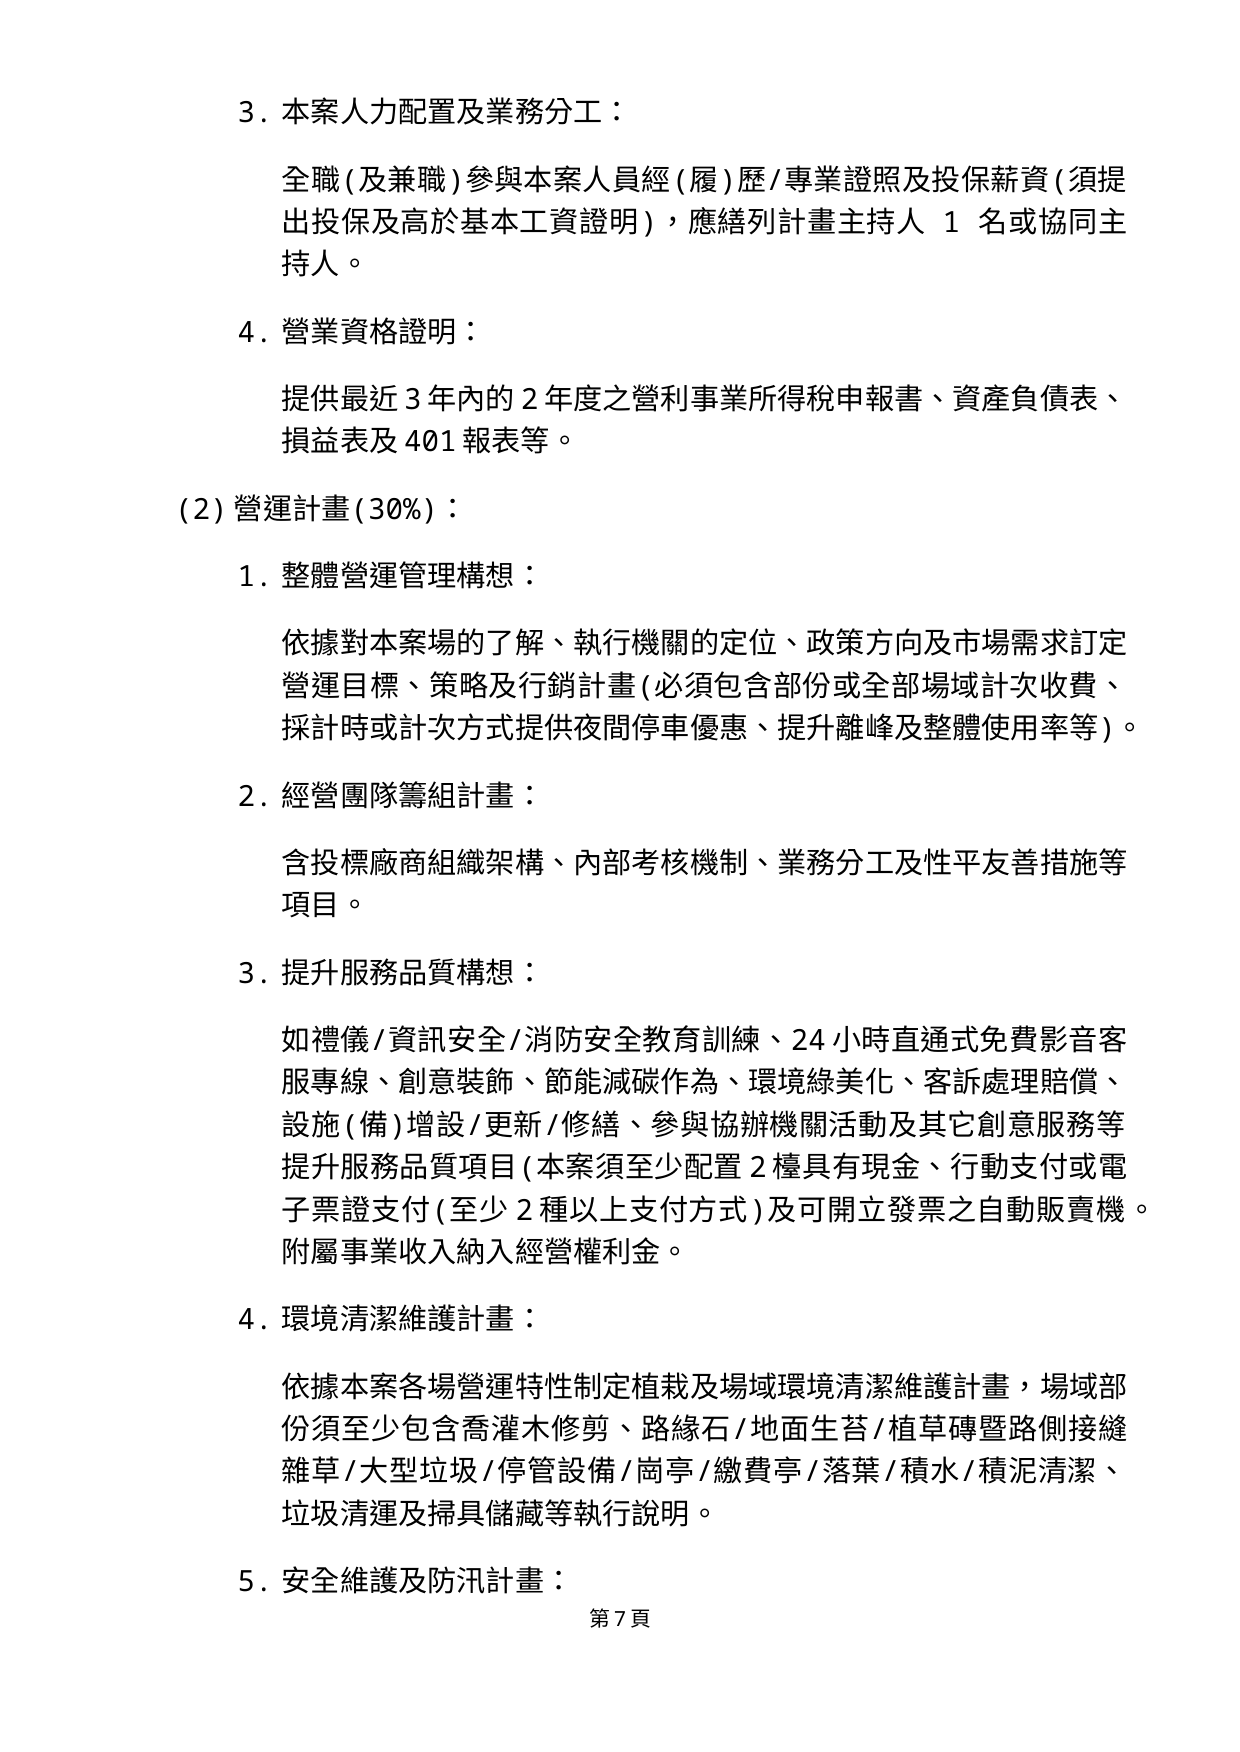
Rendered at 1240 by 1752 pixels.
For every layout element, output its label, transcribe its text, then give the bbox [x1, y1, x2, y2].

text 依據本案各場營運特性制定植栽及場域環境清潔維護計畫，場域部份須至少包含喬灌木修剪、路緣石/地面生苔/植草磚暨路側接縫雜草/大型垃圾/停管設備/崗亭/繳費亭/落葉/積水/積泥清潔、垃圾清運及掃具儲藏等執行說明。 [281, 1363, 1127, 1532]
list 營業資格證明： [237, 308, 1127, 351]
text 提供最近3年內的2年度之營利事業所得稅申報書、資產負債表、損益表及401報表等。 [281, 376, 1127, 460]
list 經營團隊籌組計畫： [237, 772, 1127, 814]
text 依據對本案場的了解、執行機關的定位、政策方向及市場需求訂定營運目標、策略及行銷計畫(必須包含部份或全部場域計次收費、採計時或計次方式提供夜間停車優惠、提升離峰及整體使用率等)。 [281, 620, 1127, 747]
text 含投標廠商組織架構、內部考核機制、業務分工及性平友善措施等項目。 [281, 839, 1127, 924]
list 安全維護及防汛計畫： [237, 1557, 1127, 1600]
list 營運計畫(30%)： [175, 485, 1127, 528]
list 提升服務品質構想： [237, 949, 1127, 992]
text 如禮儀/資訊安全/消防安全教育訓練、24小時直通式免費影音客服專線、創意裝飾、節能減碳作為、環境綠美化、客訴處理賠償、設施(備)增設/更新/修繕、參與協辦機關活動及其它創意服務等提升服務品質項目(本案須至少配置2檯具有現金、行動支付或電子票證支付(至少2種以上支付方式)及可開立發票之自動販賣機。附屬事業收入納入經營權利金。 [281, 1017, 1127, 1271]
list 本案人力配置及業務分工： [237, 89, 1127, 131]
list 整體營運管理構想： [237, 553, 1127, 595]
text 全職(及兼職)參與本案人員經(履)歷/專業證照及投保薪資(須提出投保及高於基本工資證明)，應繕列計畫主持人 1 名或協同主持人。 [281, 156, 1127, 283]
list 環境清潔維護計畫： [237, 1296, 1127, 1338]
